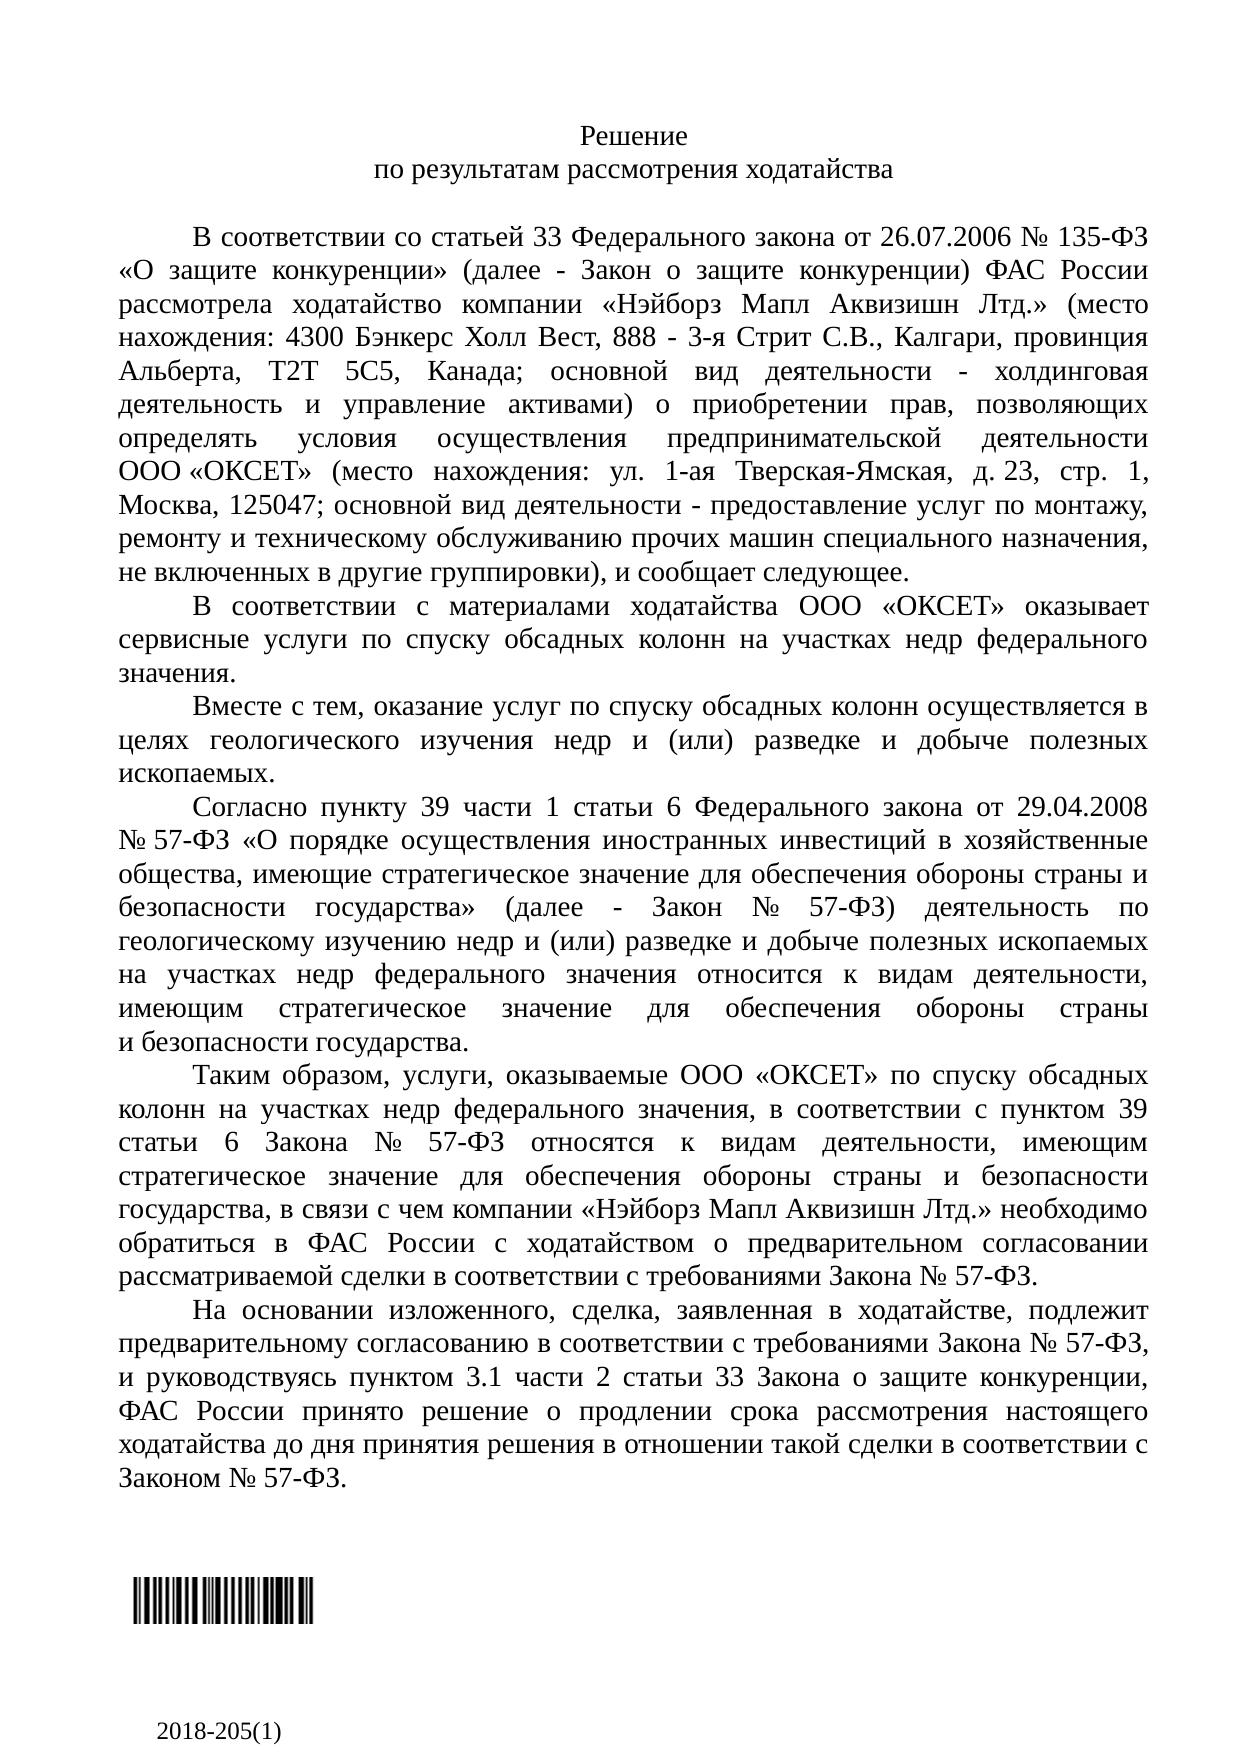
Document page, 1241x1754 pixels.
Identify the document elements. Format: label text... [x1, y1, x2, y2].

text Таким образом, услуги, оказываемые ООО «ОКСЕТ» по спуску обсадных колонн на участках недр федерального значения, в соответствии с пунктом 39 статьи 6 Закона № 57-ФЗ относятся к видам деятельности, имеющим стратегическое значение для обеспечения обороны страны и безопасности государства, в связи с чем компании «Нэйборз Мапл Аквизишн Лтд.» необходимо обратиться в ФАС России с ходатайством о предварительном согласовании рассматриваемой сделки в соответствии с требованиями Закона № 57-ФЗ. [118, 1057, 1149, 1292]
text На основании изложенного, сделка, заявленная в ходатайстве, подлежит предварительному согласованию в соответствии с требованиями Закона № 57-ФЗ, и руководствуясь пунктом 3.1 части 2 статьи 33 Закона о защите конкуренции, ФАС России принято решение о продлении срока рассмотрения настоящего ходатайства до дня принятия решения в отношении такой сделки в соответствии с Законом № 57-ФЗ. [118, 1292, 1149, 1493]
text В соответствии с материалами ходатайства ООО «ОКСЕТ» оказывает сервисные услуги по спуску обсадных колонн на участках недр федерального значения. [118, 588, 1149, 688]
text Согласно пункту 39 части 1 статьи 6 Федерального закона от 29.04.2008 № 57-ФЗ «О порядке осуществления иностранных инвестиций в хозяйственные общества, имеющие стратегическое значение для обеспечения обороны страны и безопасности государства» (далее - Закон № 57-ФЗ) деятельность по геологическому изучению недр и (или) разведке и добыче полезных ископаемых на участках недр федерального значения относится к видам деятельности, имеющим стратегическое значение для обеспечения обороны страны и безопасности государства. [118, 789, 1149, 1057]
text В соответствии со статьей 33 Федерального закона от 26.07.2006 № 135-ФЗ «О защите конкуренции» (далее - Закон о защите конкуренции) ФАС России рассмотрела ходатайство компании «Нэйборз Мапл Аквизишн Лтд.» (место нахождения: 4300 Бэнкерс Холл Вест, 888 - 3-я Стрит С.В., Калгари, провинция Альберта, Т2Т 5С5, Канада; основной вид деятельности - холдинговая деятельность и управление активами) о приобретении прав, позволяющих определять условия осуществления предпринимательской деятельности ООО «ОКСЕТ» (место нахождения: ул. 1-ая Тверская-Ямская, д. 23, стр. 1, Москва, 125047; основной вид деятельности - предоставление услуг по монтажу, ремонту и техническому обслуживанию прочих машин специального назначения, не включенных в другие группировки), и сообщает следующее. [118, 219, 1149, 588]
text Вместе с тем, оказание услуг по спуску обсадных колонн осуществляется в целях геологического изучения недр и (или) разведке и добыче полезных ископаемых. [118, 688, 1149, 789]
text по результатам рассмотрения ходатайства [118, 152, 1149, 185]
text Решение [118, 118, 1149, 152]
picture [118, 1577, 331, 1624]
